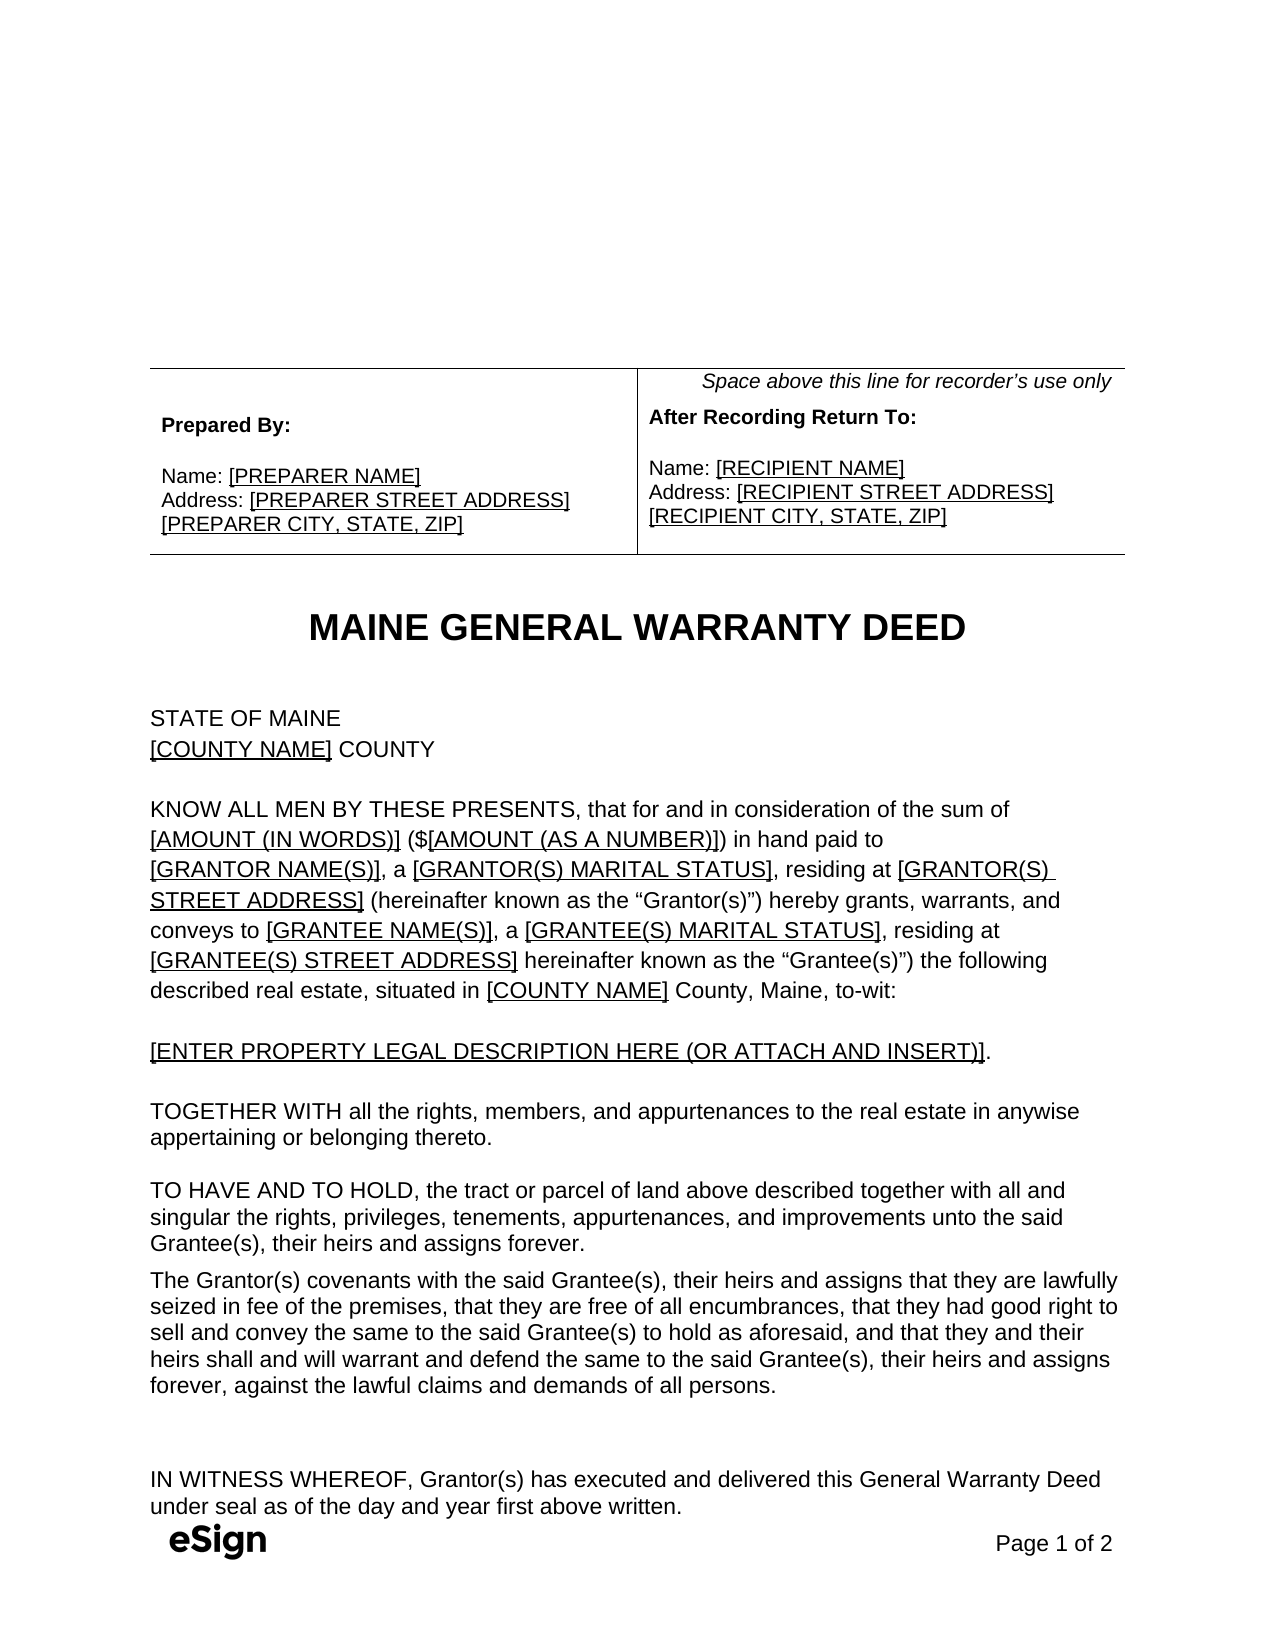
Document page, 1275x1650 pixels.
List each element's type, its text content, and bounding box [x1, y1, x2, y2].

text IN WITNESS WHEREOF, Grantor(s) has executed and delivered this General Warranty Deed under seal as of the day and year first above written. [150, 1466, 1125, 1519]
subtitle [AMOUNT (IN WORDS)] ($[AMOUNT (AS A NUMBER)]) in hand paid to [150, 826, 1125, 852]
text [COUNTY NAME] COUNTY [150, 736, 1125, 762]
subtitle MAINE GENERAL WARRANTY DEED [150, 606, 1125, 649]
text [ENTER PROPERTY LEGAL DESCRIPTION HERE (OR ATTACH AND INSERT)]. [150, 1038, 1125, 1064]
text TOGETHER WITH all the rights, members, and appurtenances to the real estate in anywise appertaining or belonging thereto. [150, 1098, 1125, 1151]
subtitle STATE OF MAINE [150, 705, 1125, 732]
text The Grantor(s) covenants with the said Grantee(s), their heirs and assigns that they are lawfully seized in fee of the premises, that they are free of all encumbrances, that they had good right to sell and convey the same to the said Grantee(s) to hold as aforesaid, and that they and their heirs shall and will warrant and defend the same to the said Grantee(s), their heirs and assigns forever, against the lawful claims and demands of all persons. [150, 1267, 1125, 1398]
table_header Prepared By: Name: [PREPARER NAME] Address: [PREPARER STREET ADDRESS] [PREPARER CITY, STATE, ZIP] [150, 369, 637, 554]
text KNOW ALL MEN BY THESE PRESENTS, that for and in consideration of the sum of [150, 796, 1125, 822]
text TO HAVE AND TO HOLD, the tract or parcel of land above described together with all and singular the rights, privileges, tenements, appurtenances, and improvements unto the said Grantee(s), their heirs and assigns forever. [150, 1177, 1125, 1256]
table_header Space above this line for recorder’s use only After Recording Return To: Name: [RECIPIENT NAME] Address: [RECIPIENT STREET ADDRESS] [RECIPIENT CITY, STATE, ZIP] [638, 369, 1124, 554]
text [GRANTOR NAME(S)], a [GRANTOR(S) MARITAL STATUS], residing at [GRANTOR(S) STREET ADDRESS] (hereinafter known as the “Grantor(s)”) hereby grants, warrants, and conveys to [GRANTEE NAME(S)], a [GRANTEE(S) MARITAL STATUS], residing at [GRANTEE(S) STREET ADDRESS] hereinafter known as the “Grantee(s)”) the following described real estate, situated in [COUNTY NAME] County, Maine, to-wit: [150, 856, 1125, 1003]
